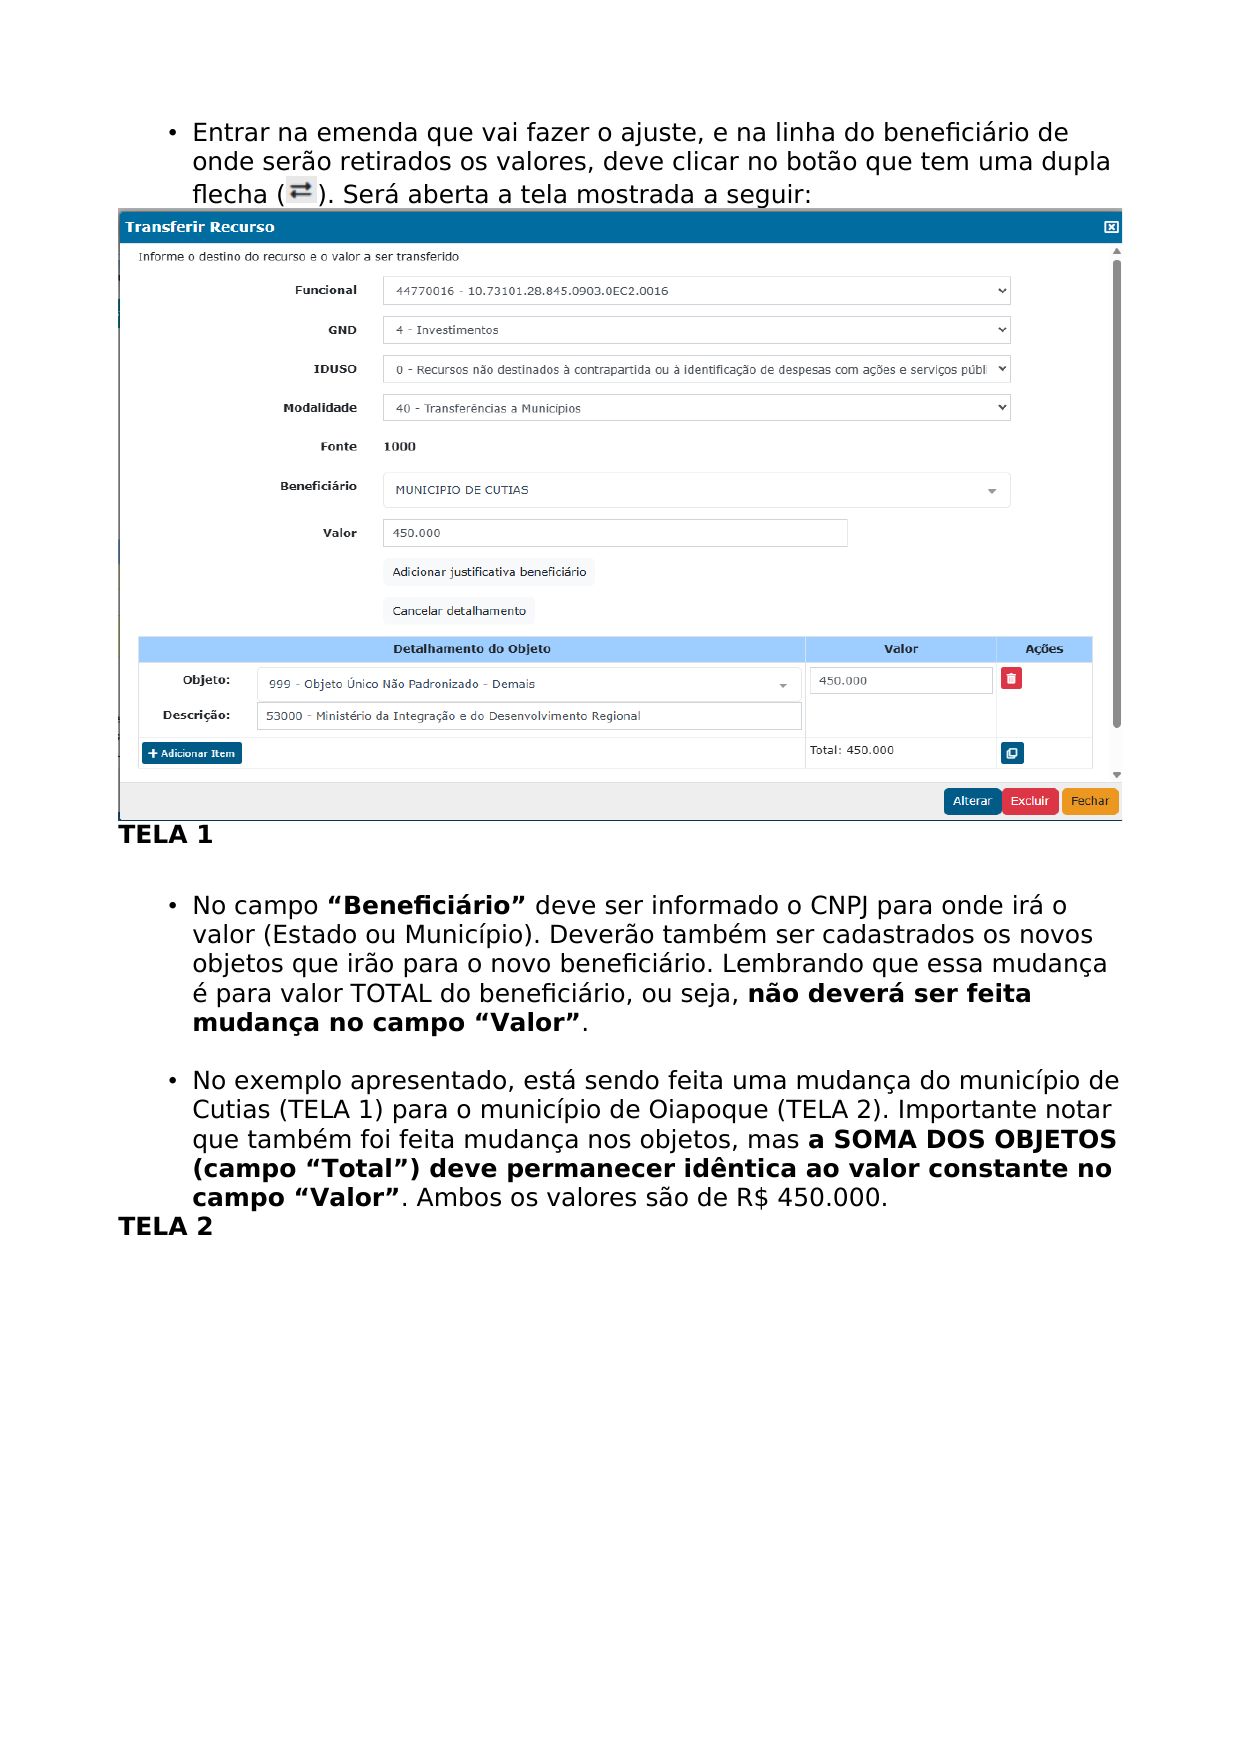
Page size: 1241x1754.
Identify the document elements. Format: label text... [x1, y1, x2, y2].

picture [168, 222, 174, 231]
list No exemplo apresentado, está sendo feita uma mudança do município de Cutias (TELA 1) para o município de Oiapoque (TELA 2). Importante notar que também foi feita mudança nos objetos, mas a SOMA DOS OBJETOS (campo “Total”) deve permanecer idêntica ao valor constante no campo “Valor”. Ambos os valores são de R$ 450.000. [177, 1067, 1122, 1212]
text TELA 2 [118, 1212, 1122, 1242]
list Entrar na emenda que vai fazer o ajuste, e na linha do beneficiário de onde serão retirados os valores, deve clicar no botão que tem uma dupla flecha (). Será aberta a tela mostrada a seguir: [177, 118, 1122, 208]
list No campo “Beneficiário” deve ser informado o CNPJ para onde irá o valor (Estado ou Município). Deverão também ser cadastrados os novos objetos que irão para o novo beneficiário. Lembrando que essa mudança é para valor TOTAL do beneficiário, ou seja, não deverá ser feita mudança no campo “Valor”. [177, 891, 1122, 1037]
picture [212, 223, 219, 231]
text TELA 1 [118, 821, 1122, 849]
picture [118, 208, 1123, 821]
picture [285, 176, 317, 203]
